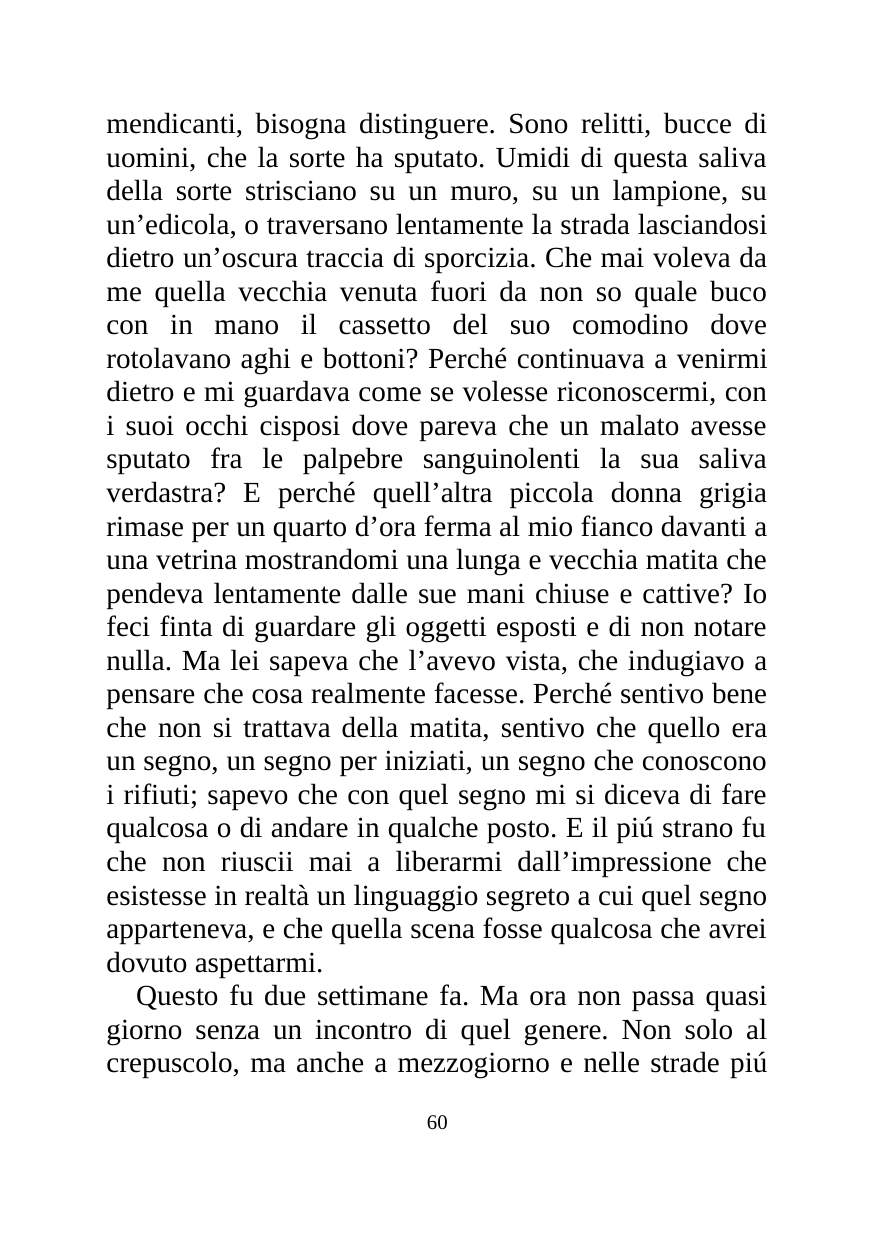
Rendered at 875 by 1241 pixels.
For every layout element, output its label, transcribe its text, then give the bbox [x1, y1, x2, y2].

text mendicanti, bisogna distinguere. Sono relitti, bucce di uomini, che la sorte ha sputato. Umidi di questa saliva della sorte strisciano su un muro, su un lampione, su un’edicola, o traversano lentamente la strada lasciandosi dietro un’oscura traccia di sporcizia. Che mai voleva da me quella vecchia venuta fuori da non so quale buco con in mano il cassetto del suo comodino dove rotolavano aghi e bottoni? Perché continuava a venirmi dietro e mi guardava come se volesse riconoscermi, con i suoi occhi cisposi dove pareva che un malato avesse sputato fra le palpebre sanguinolenti la sua saliva verdastra? E perché quell’altra piccola donna grigia rimase per un quarto d’ora ferma al mio fianco davanti a una vetrina mostrandomi una lunga e vecchia matita che pendeva lentamente dalle sue mani chiuse e cattive? Io feci finta di guardare gli oggetti esposti e di non notare nulla. Ma lei sapeva che l’avevo vista, che indugiavo a pensare che cosa realmente facesse. Perché sentivo bene che non si trattava della matita, sentivo che quello era un segno, un segno per iniziati, un segno che conoscono i rifiuti; sapevo che con quel segno mi si diceva di fare qualcosa o di andare in qualche posto. E il piú strano fu che non riuscii mai a liberarmi dall’impressione che esistesse in realtà un linguaggio segreto a cui quel segno apparteneva, e che quella scena fosse qualcosa che avrei dovuto aspettarmi. [106, 106, 768, 978]
text Questo fu due settimane fa. Ma ora non passa quasi giorno senza un incontro di quel genere. Non solo al crepuscolo, ma anche a mezzogiorno e nelle strade piú [106, 978, 768, 1079]
